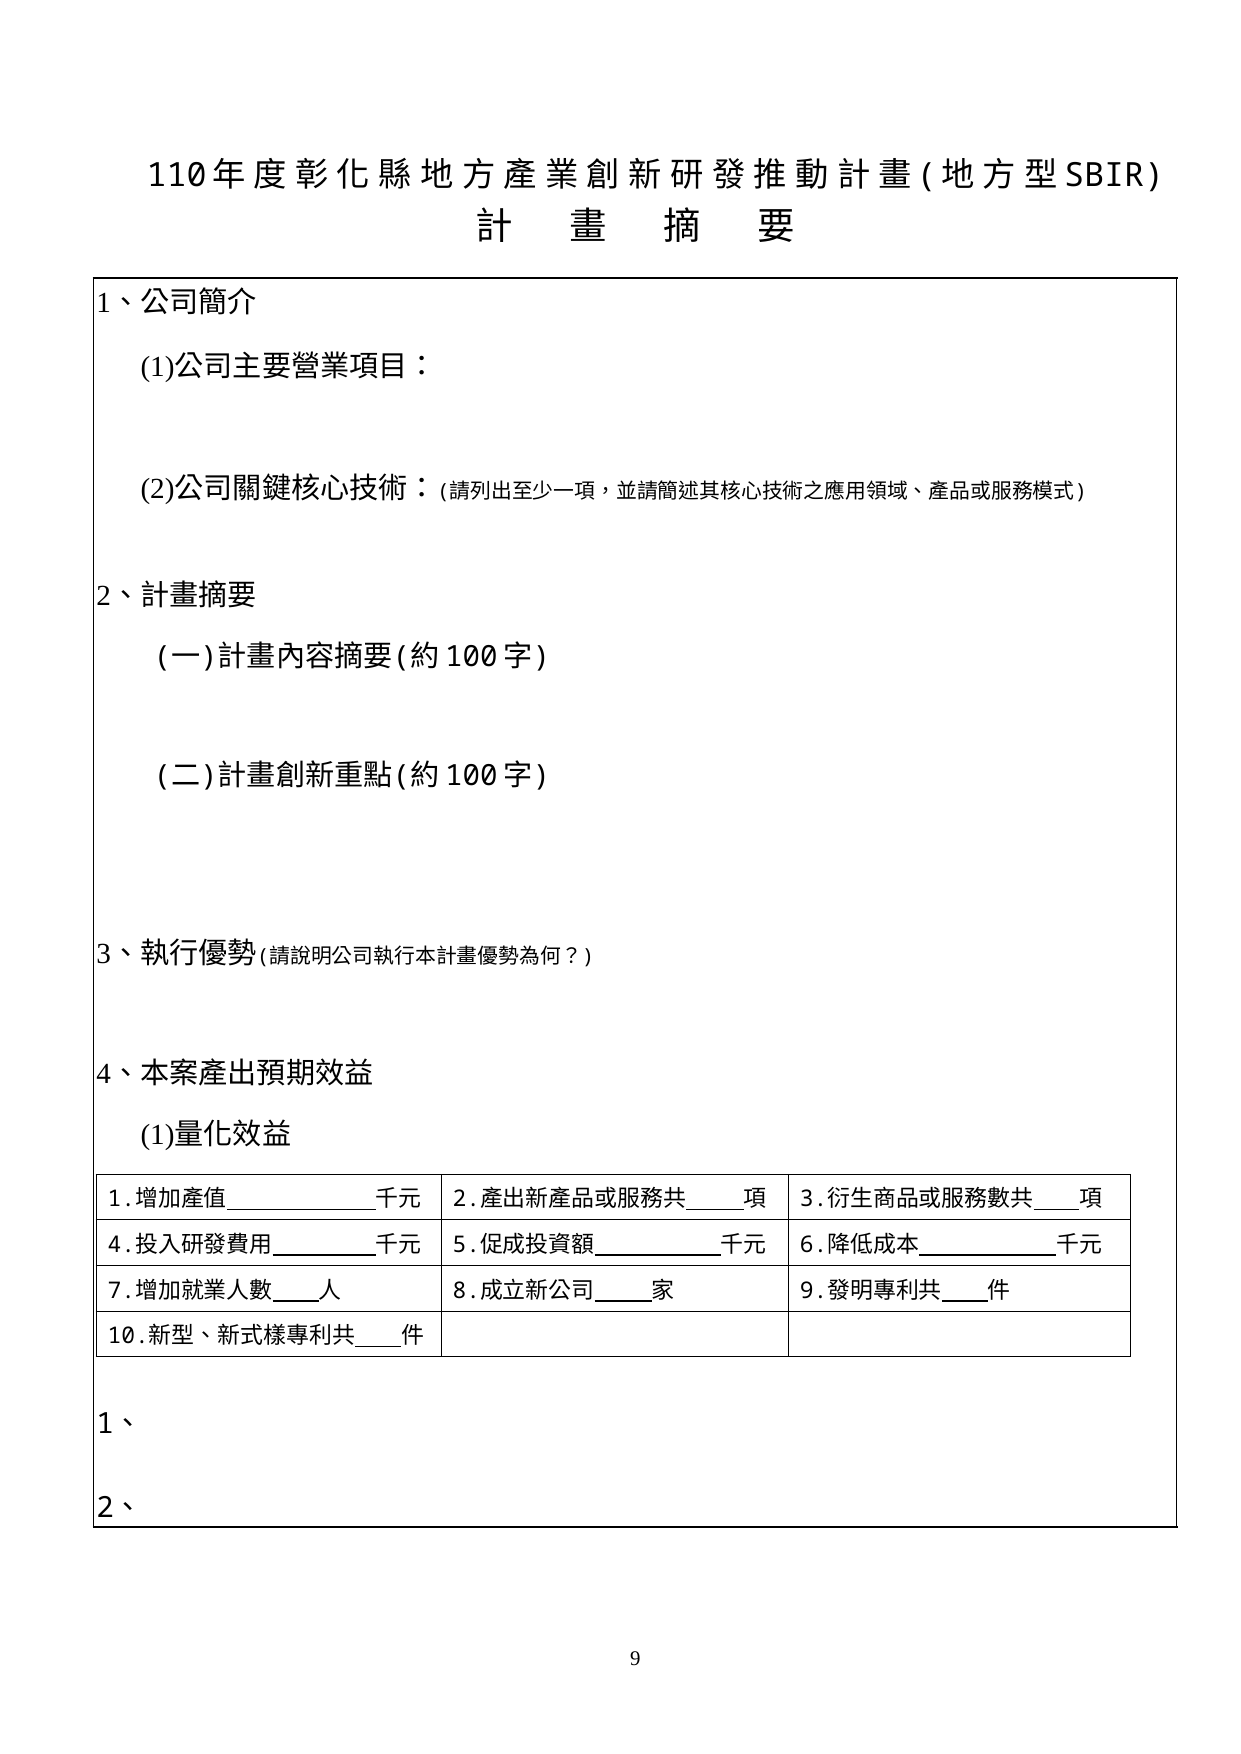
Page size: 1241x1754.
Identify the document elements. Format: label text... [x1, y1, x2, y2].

table_header 3.衍生商品或服務數共 項 [789, 1175, 1130, 1219]
table_cell 9.發明專利共 件 [789, 1266, 1130, 1311]
table_header 公司簡介 公司主要營業項目： 公司關鍵核心技術：(請列出至少一項，並請簡述其核心技術之應用領域、產品或服務模式) 計畫摘要 (一)計畫內容摘要(約100字) (二)計畫創新重點(約100字) 執行優勢(請說明公司執行本計畫優勢為何？) 本案產出預期效益 量化效益 [94, 279, 1176, 1526]
table_cell [442, 1312, 788, 1356]
table_header 1.增加產值 千元 [97, 1175, 441, 1219]
table_cell 6.降低成本 千元 [789, 1220, 1130, 1265]
text 計 畫 摘 要 [93, 196, 1177, 250]
table_cell 8.成立新公司 家 [442, 1266, 788, 1311]
table_cell [789, 1312, 1130, 1356]
table_cell 10.新型、新式樣專利共 件 [97, 1312, 441, 1356]
table_header 2.產出新產品或服務共 項 [442, 1175, 788, 1219]
text 110年度彰化縣地方產業創新研發推動計畫(地方型SBIR) [93, 133, 1218, 196]
table_cell 7.增加就業人數 人 [97, 1266, 441, 1311]
table_cell 4.投入研發費用 千元 [97, 1220, 441, 1265]
table_cell 5.促成投資額 千元 [442, 1220, 788, 1265]
